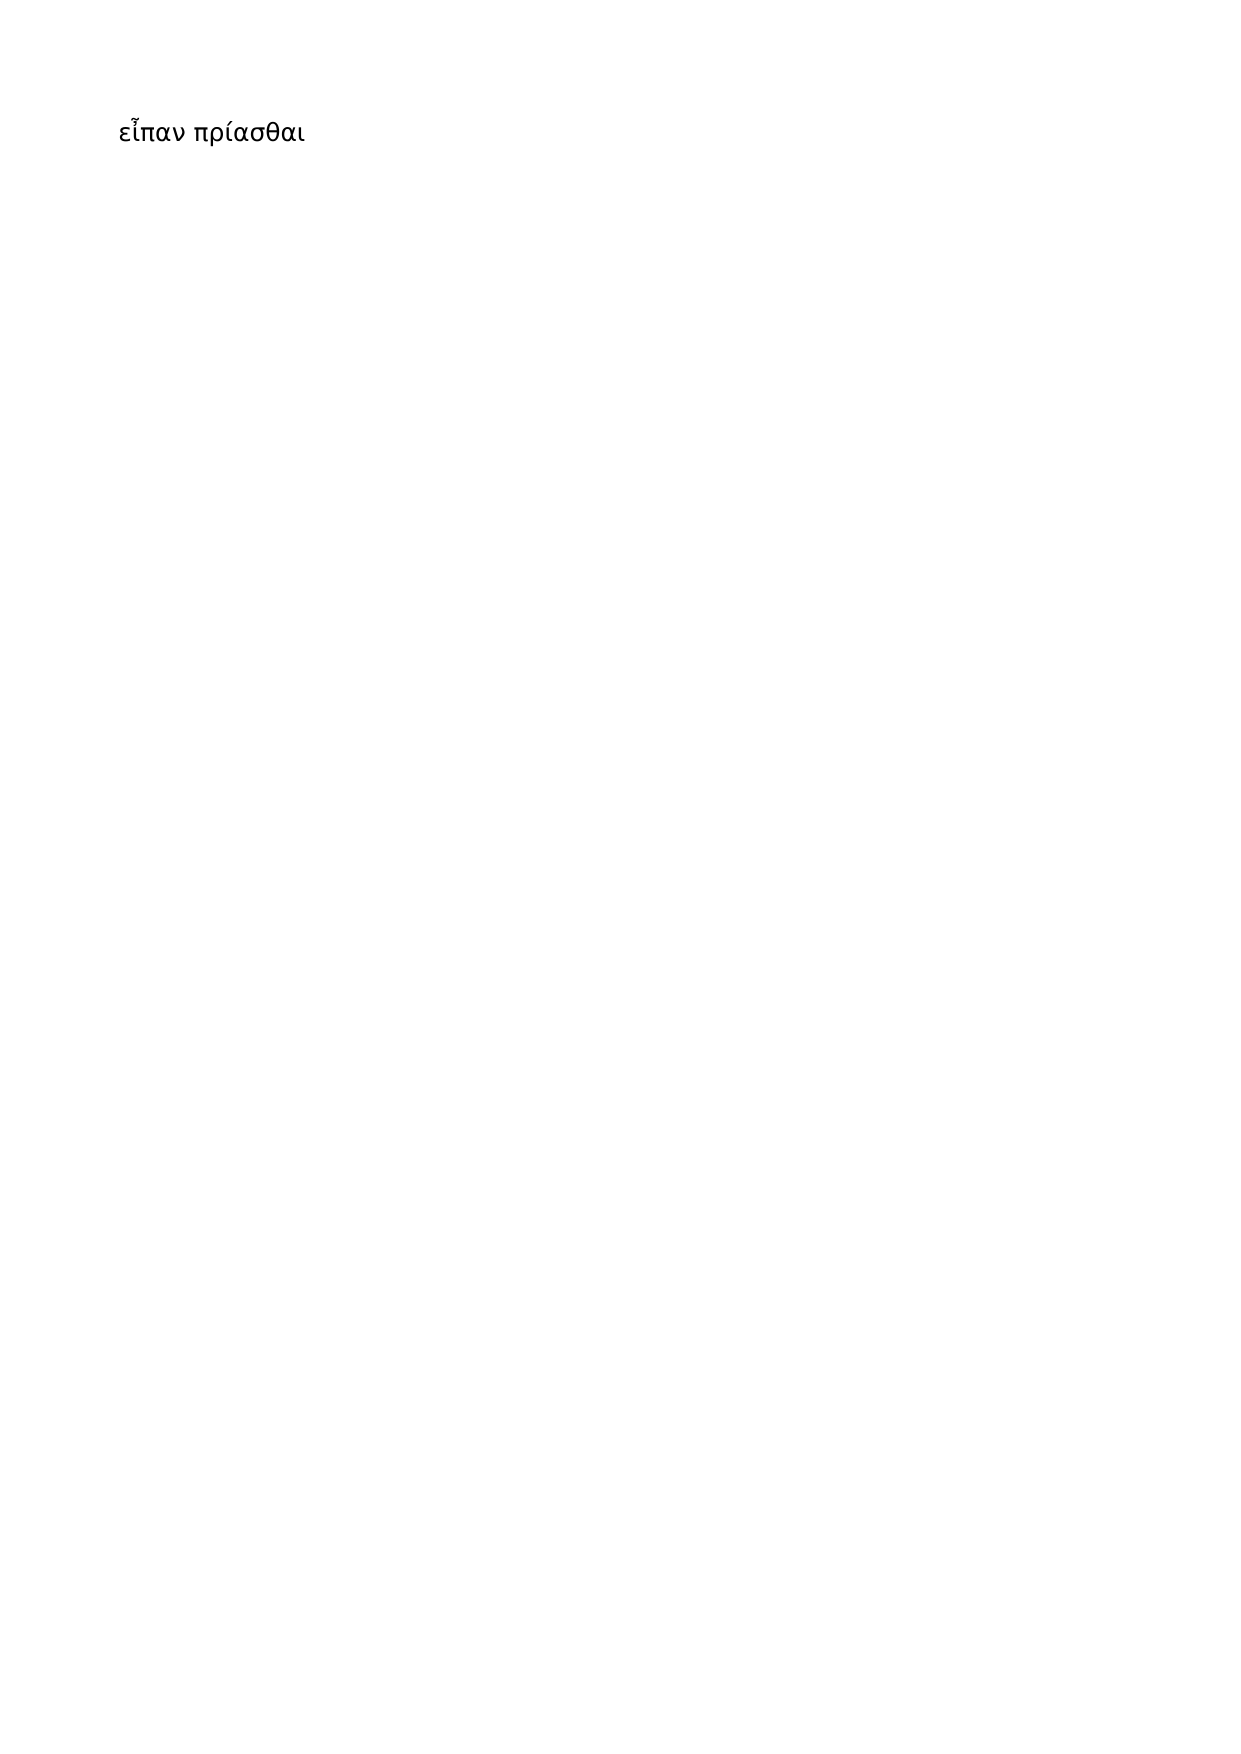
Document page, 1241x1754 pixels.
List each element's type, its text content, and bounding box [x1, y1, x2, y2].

text εἶπαν πρίασθαι [118, 118, 1122, 147]
